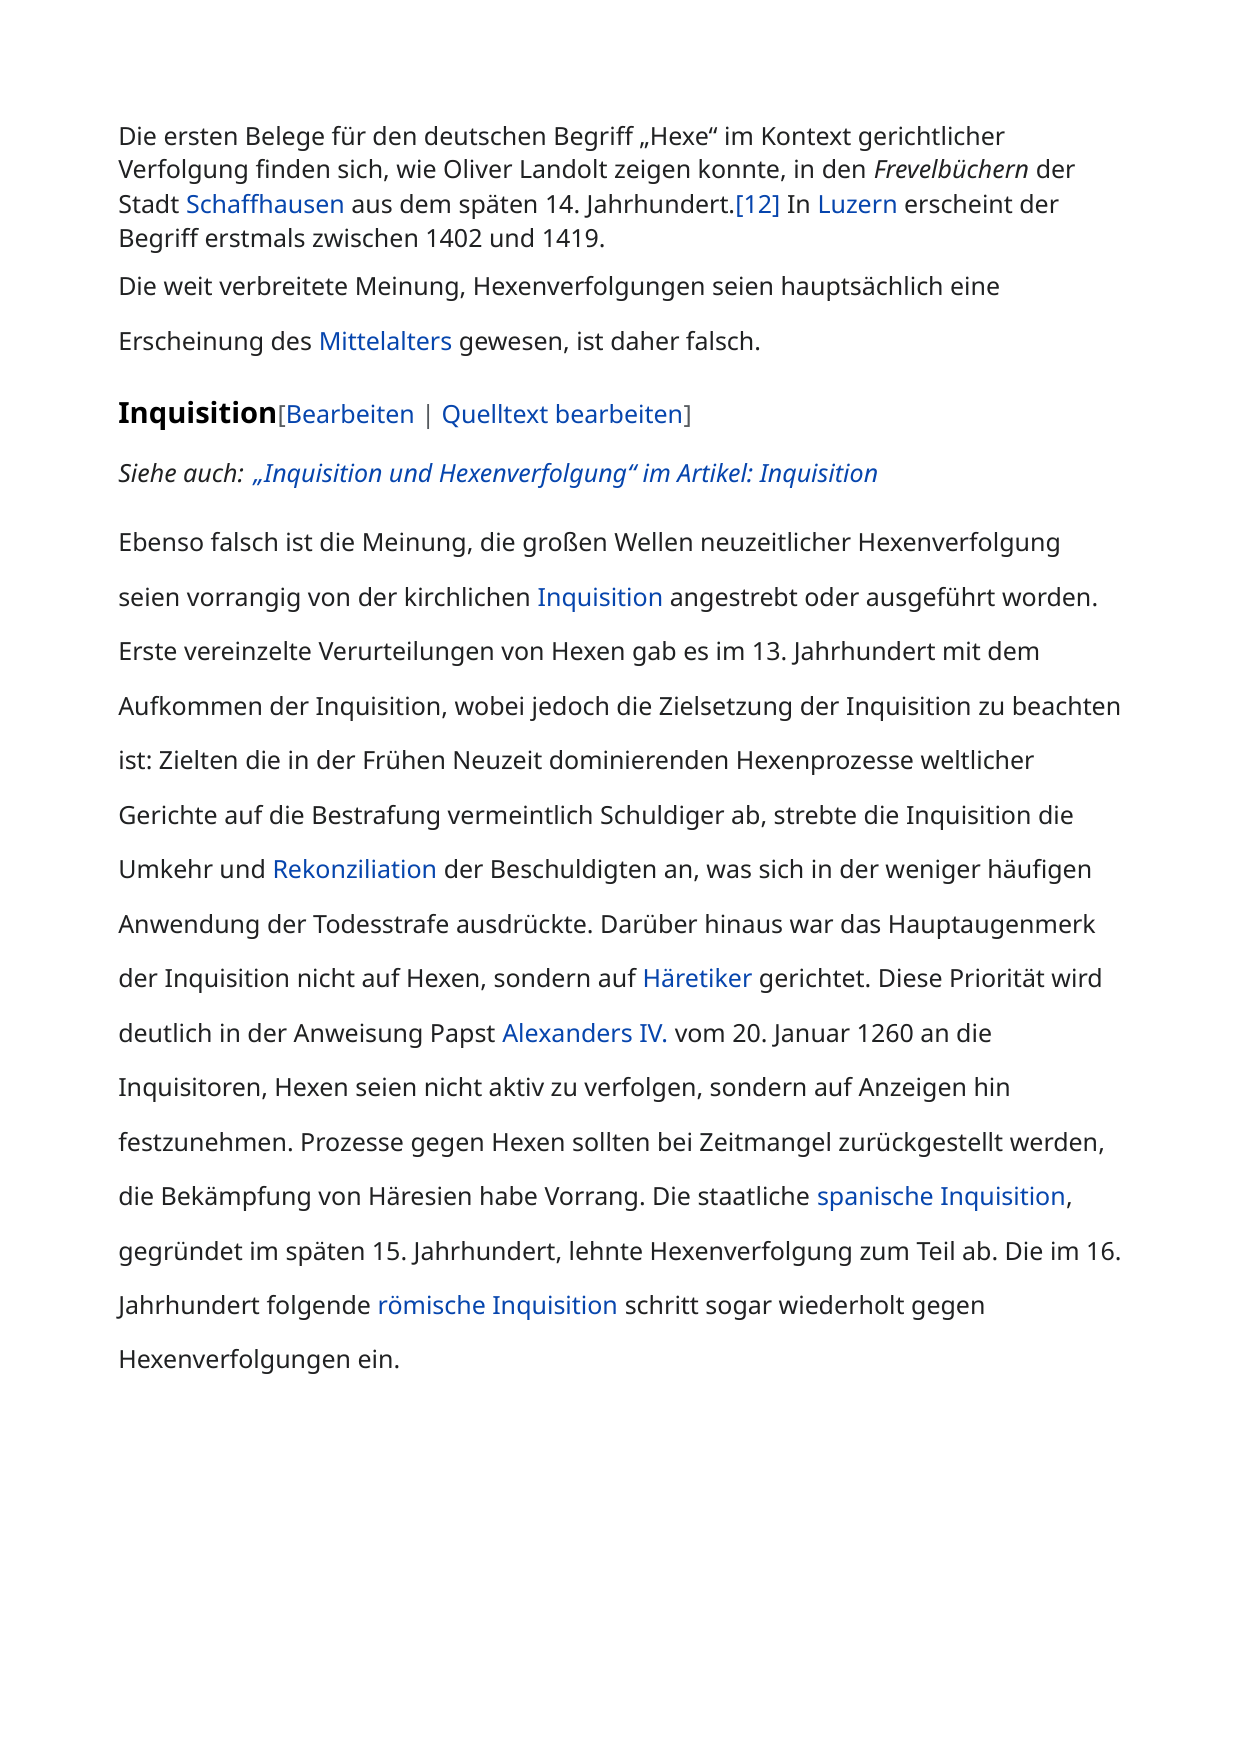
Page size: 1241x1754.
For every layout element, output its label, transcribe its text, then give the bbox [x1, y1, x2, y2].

text Ebenso falsch ist die Meinung, die großen Wellen neuzeitlicher Hexenverfolgung seien vorrangig von der kirchlichen Inquisition angestrebt oder ausgeführt worden. Erste vereinzelte Verurteilungen von Hexen gab es im 13. Jahrhundert mit dem Aufkommen der Inquisition, wobei jedoch die Zielsetzung der Inquisition zu beachten ist: Zielten die in der Frühen Neuzeit dominierenden Hexenprozesse weltlicher Gerichte auf die Bestrafung vermeintlich Schuldiger ab, strebte die Inquisition die Umkehr und Rekonziliation der Beschuldigten an, was sich in der weniger häufigen Anwendung der Todesstrafe ausdrückte. Darüber hinaus war das Hauptaugenmerk der Inquisition nicht auf Hexen, sondern auf Häretiker gerichtet. Diese Priorität wird deutlich in der Anweisung Papst Alexanders IV. vom 20. Januar 1260 an die Inquisitoren, Hexen seien nicht aktiv zu verfolgen, sondern auf Anzeigen hin festzunehmen. Prozesse gegen Hexen sollten bei Zeitmangel zurückgestellt werden, die Bekämpfung von Häresien habe Vorrang. Die staatliche spanische Inquisition, gegründet im späten 15. Jahrhundert, lehnte Hexenverfolgung zum Teil ab. Die im 16. Jahrhundert folgende römische Inquisition schritt sogar wiederholt gegen Hexenverfolgungen ein. [118, 525, 1122, 1376]
text Die ersten Belege für den deutschen Begriff „Hexe“ im Kontext gerichtlicher Verfolgung finden sich, wie Oliver Landolt zeigen konnte, in den Frevelbüchern der Stadt Schaffhausen aus dem späten 14. Jahrhundert.[12] In Luzern erscheint der Begriff erstmals zwischen 1402 und 1419. [118, 118, 1122, 254]
subtitle Inquisition[Bearbeiten | Quelltext bearbeiten] [118, 392, 1122, 432]
text Die weit verbreitete Meinung, Hexenverfolgungen seien hauptsächlich eine Erscheinung des Mittelalters gewesen, ist daher falsch. [118, 269, 1122, 357]
text Siehe auch: „Inquisition und Hexenverfolgung“ im Artikel: Inquisition [118, 456, 1122, 490]
